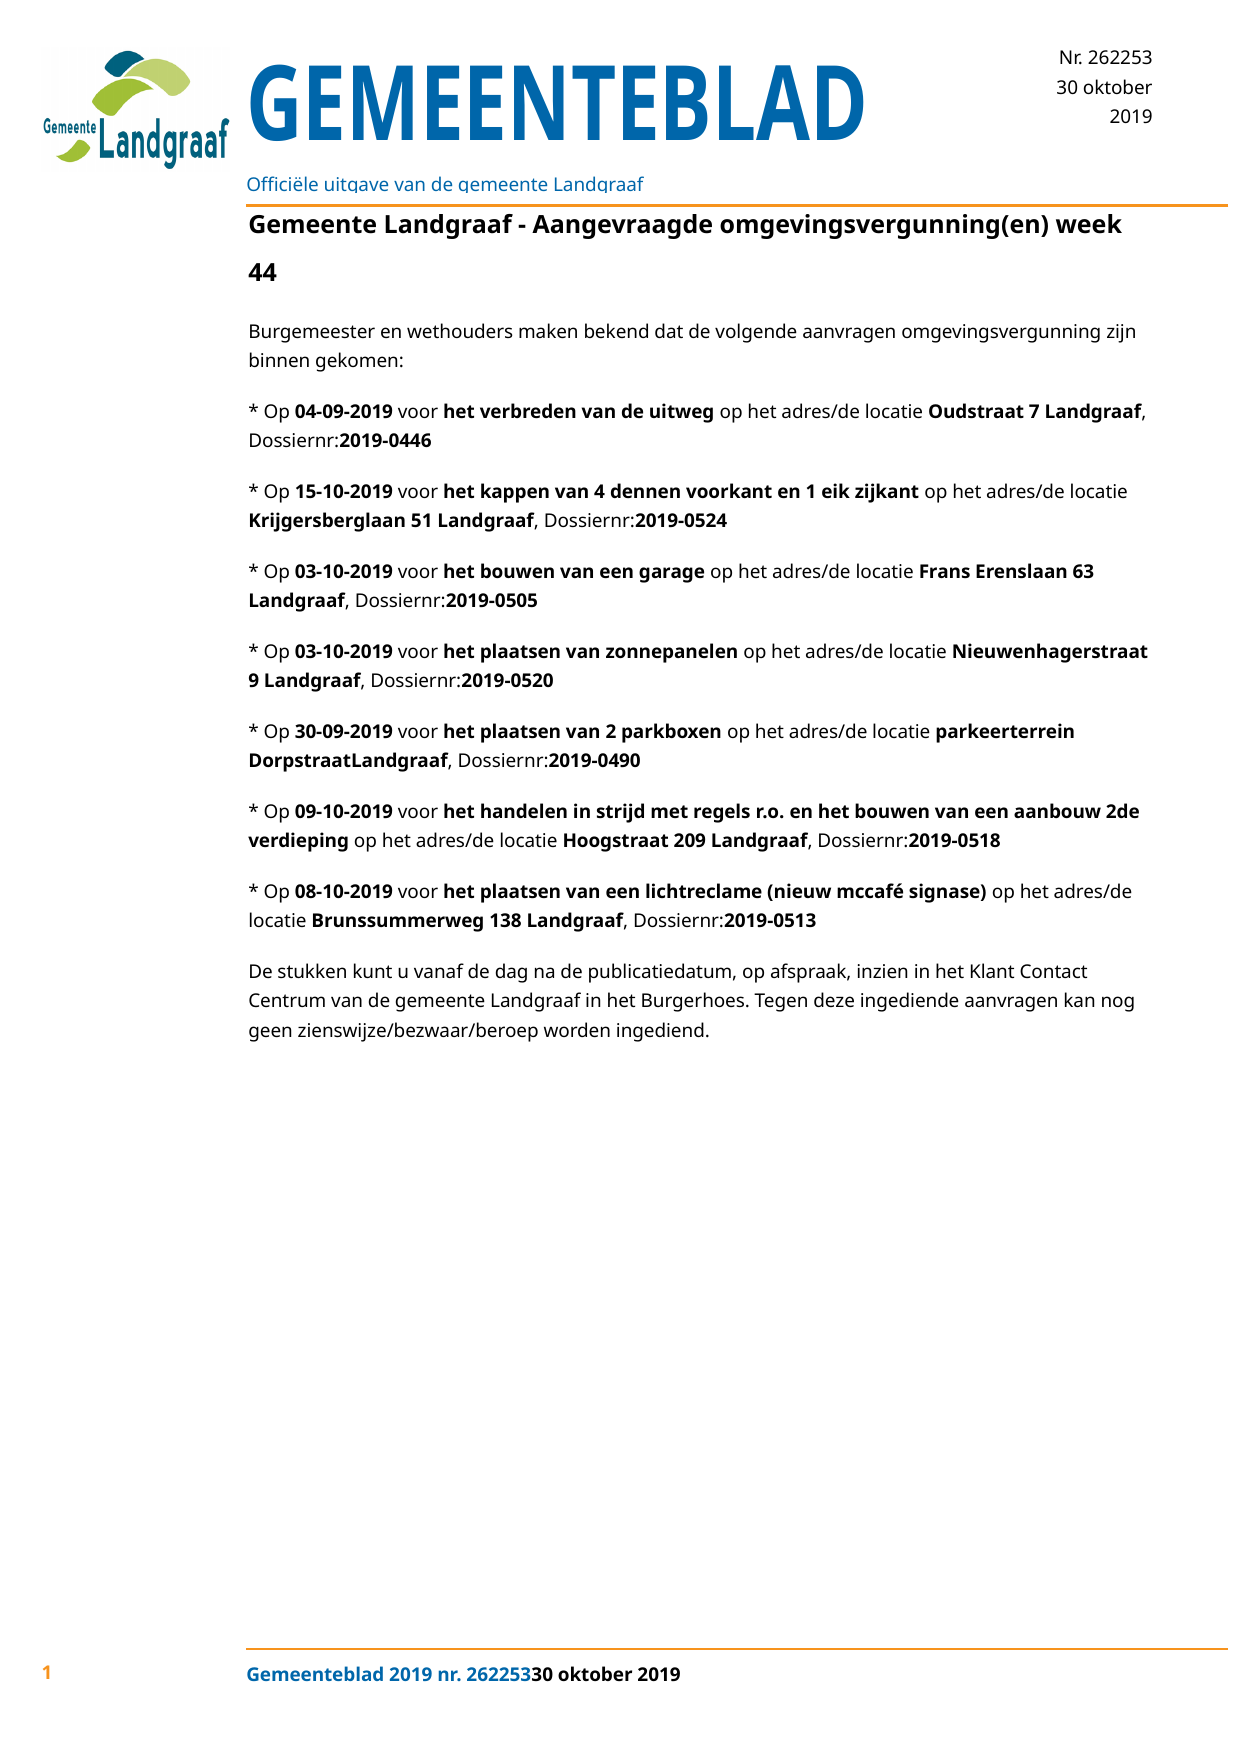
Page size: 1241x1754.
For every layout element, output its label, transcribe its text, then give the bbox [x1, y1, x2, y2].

text * Op 04-09-2019 voor het verbreden van de uitweg op het adres/de locatie Oudstraat 7 Landgraaf, Dossiernr:2019-0446 [248, 398, 1152, 453]
text * Op 09-10-2019 voor het handelen in strijd met regels r.o. en het bouwen van een aanbouw 2de verdieping op het adres/de locatie Hoogstraat 209 Landgraaf, Dossiernr:2019-0518 [248, 798, 1152, 853]
text * Op 08-10-2019 voor het plaatsen van een lichtreclame (nieuw mccafé signase) op het adres/de locatie Brunssummerweg 138 Landgraaf, Dossiernr:2019-0513 [248, 878, 1152, 933]
text Burgemeester en wethouders maken bekend dat de volgende aanvragen omgevingsvergunning zijn binnen gekomen: [248, 318, 1152, 373]
text De stukken kunt u vanaf de dag na de publicatiedatum, op afspraak, inzien in het Klant Contact Centrum van de gemeente Landgraaf in het Burgerhoes. Tegen deze ingediende aanvragen kan nog geen zienswijze/bezwaar/beroep worden ingediend. [248, 958, 1152, 1043]
text Gemeente Landgraaf - Aangevraagde omgevingsvergunning(en) week 44 [248, 207, 1152, 288]
text * Op 03-10-2019 voor het bouwen van een garage op het adres/de locatie Frans Erenslaan 63 Landgraaf, Dossiernr:2019-0505 [248, 558, 1152, 613]
picture [41, 47, 231, 172]
text * Op 30-09-2019 voor het plaatsen van 2 parkboxen op het adres/de locatie parkeerterrein DorpstraatLandgraaf, Dossiernr:2019-0490 [248, 718, 1152, 773]
text * Op 03-10-2019 voor het plaatsen van zonnepanelen op het adres/de locatie Nieuwenhagerstraat 9 Landgraaf, Dossiernr:2019-0520 [248, 638, 1152, 693]
text * Op 15-10-2019 voor het kappen van 4 dennen voorkant en 1 eik zijkant op het adres/de locatie Krijgersberglaan 51 Landgraaf, Dossiernr:2019-0524 [248, 478, 1152, 533]
